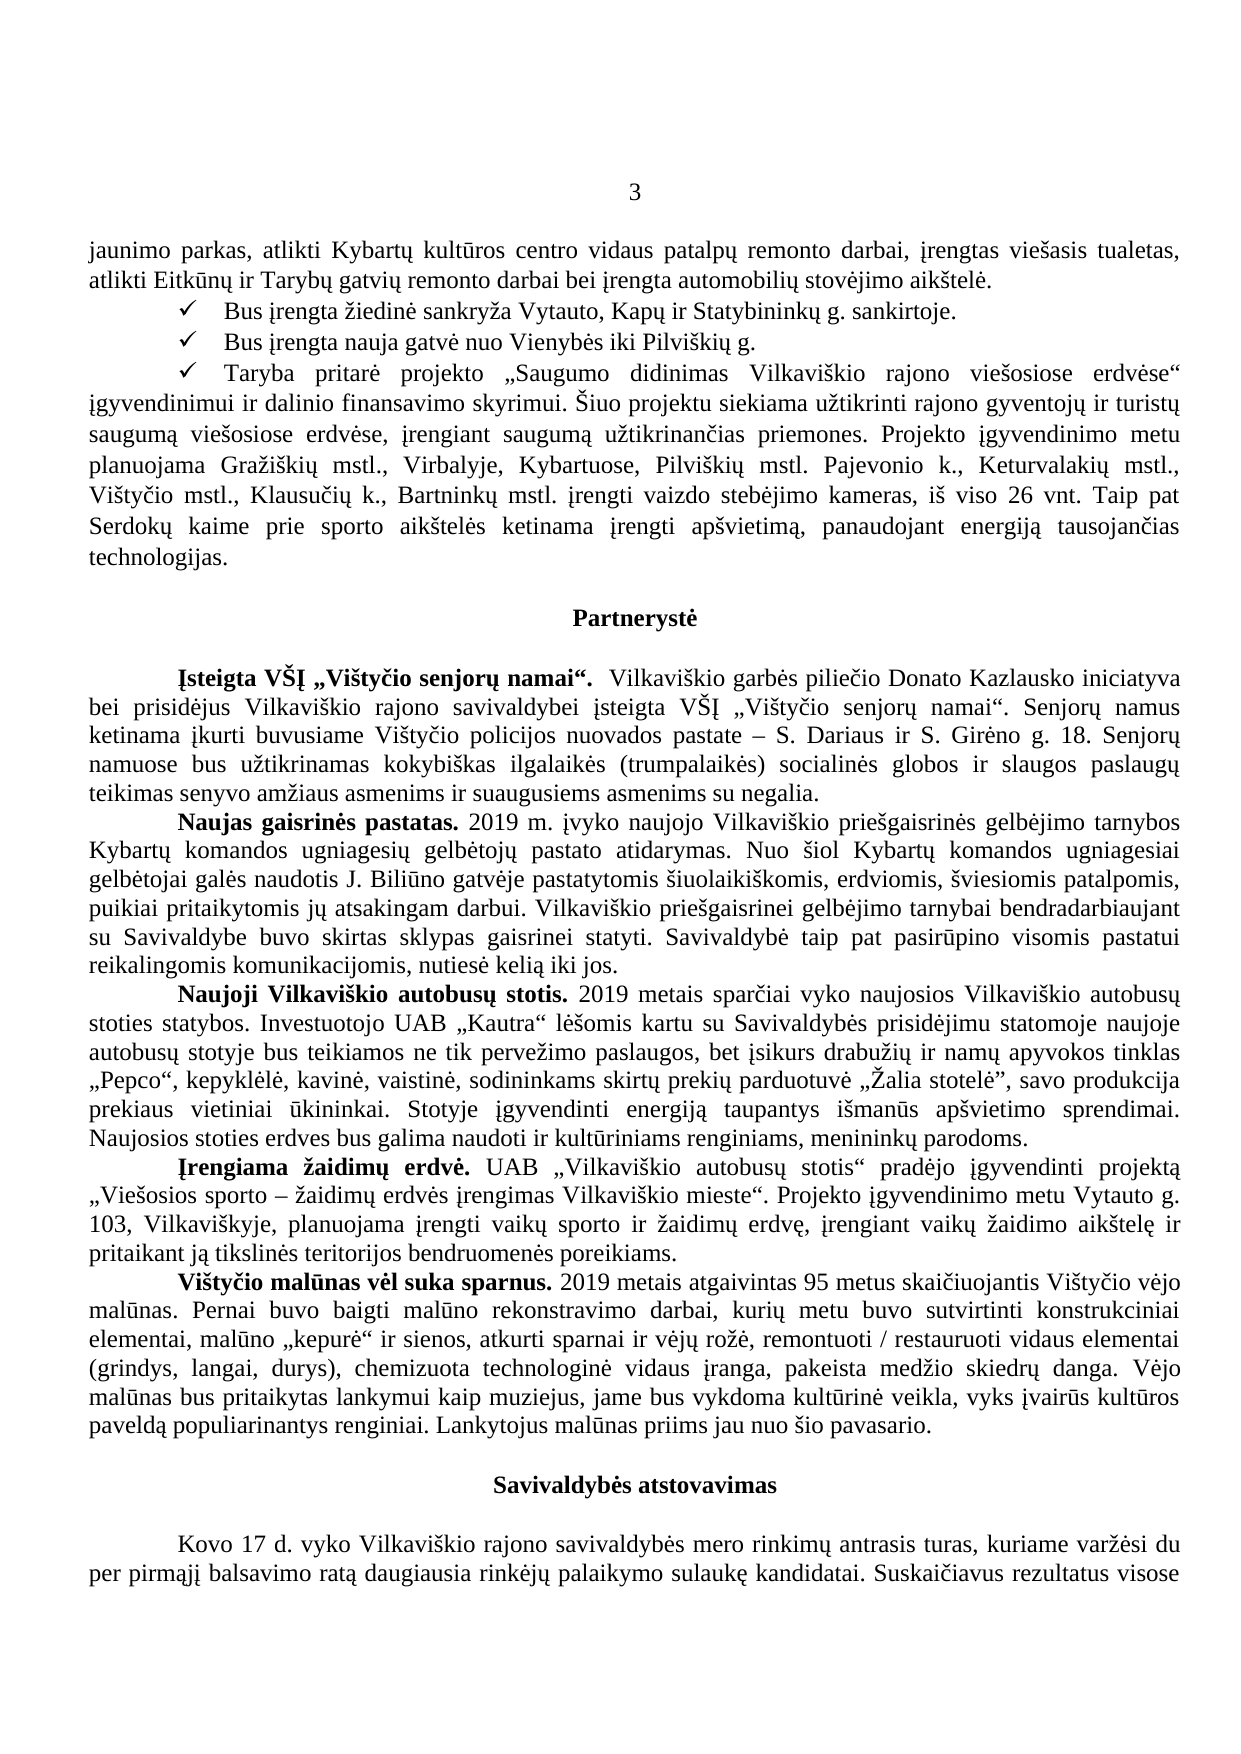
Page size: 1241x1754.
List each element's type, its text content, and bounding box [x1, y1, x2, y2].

text Įsteigta VŠĮ „Vištyčio senjorų namai“. Vilkaviškio garbės piliečio Donato Kazlausko iniciatyva bei prisidėjus Vilkaviškio rajono savivaldybei įsteigta VŠĮ „Vištyčio senjorų namai“. Senjorų namus ketinama įkurti buvusiame Vištyčio policijos nuovados pastate – S. Dariaus ir S. Girėno g. 18. Senjorų namuose bus užtikrinamas kokybiškas ilgalaikės (trumpalaikės) socialinės globos ir slaugos paslaugų teikimas senyvo amžiaus asmenims ir suaugusiems asmenims su negalia. [89, 663, 1181, 807]
text Savivaldybės atstovavimas [89, 1470, 1181, 1499]
text Naujoji Vilkaviškio autobusų stotis. 2019 metais sparčiai vyko naujosios Vilkaviškio autobusų stoties statybos. Investuotojo UAB „Kautra“ lėšomis kartu su Savivaldybės prisidėjimu statomoje naujoje autobusų stotyje bus teikiamos ne tik pervežimo paslaugos, bet įsikurs drabužių ir namų apyvokos tinklas „Pepco“, kepyklėlė, kavinė, vaistinė, sodininkams skirtų prekių parduotuvė „Žalia stotelė”, savo produkcija prekiaus vietiniai ūkininkai. Stotyje įgyvendinti energiją taupantys išmanūs apšvietimo sprendimai. Naujosios stoties erdves bus galima naudoti ir kultūriniams renginiams, menininkų parodoms. [89, 979, 1181, 1152]
text  Bus įrengta nauja gatvė nuo Vienybės iki Pilviškių g. [89, 327, 1181, 356]
text Naujas gaisrinės pastatas. 2019 m. įvyko naujojo Vilkaviškio priešgaisrinės gelbėjimo tarnybos Kybartų komandos ugniagesių gelbėtojų pastato atidarymas. Nuo šiol Kybartų komandos ugniagesiai gelbėtojai galės naudotis J. Biliūno gatvėje pastatytomis šiuolaikiškomis, erdviomis, šviesiomis patalpomis, puikiai pritaikytomis jų atsakingam darbui. Vilkaviškio priešgaisrinei gelbėjimo tarnybai bendradarbiaujant su Savivaldybe buvo skirtas sklypas gaisrinei statyti. Savivaldybė taip pat pasirūpino visomis pastatui reikalingomis komunikacijomis, nutiesė kelią iki jos. [89, 807, 1181, 979]
text  Bus įrengta žiedinė sankryža Vytauto, Kapų ir Statybininkų g. sankirtoje. [89, 296, 1181, 325]
text Įrengiama žaidimų erdvė. UAB „Vilkaviškio autobusų stotis“ pradėjo įgyvendinti projektą „Viešosios sporto – žaidimų erdvės įrengimas Vilkaviškio mieste“. Projekto įgyvendinimo metu Vytauto g. 103, Vilkaviškyje, planuojama įrengti vaikų sporto ir žaidimų erdvę, įrengiant vaikų žaidimo aikštelę ir pritaikant ją tikslinės teritorijos bendruomenės poreikiams. [89, 1152, 1181, 1267]
text Kovo 17 d. vyko Vilkaviškio rajono savivaldybės mero rinkimų antrasis turas, kuriame varžėsi du per pirmąjį balsavimo ratą daugiausia rinkėjų palaikymo sulaukę kandidatai. Suskaičiavus rezultatus visose [89, 1529, 1181, 1587]
text Vištyčio malūnas vėl suka sparnus. 2019 metais atgaivintas 95 metus skaičiuojantis Vištyčio vėjo malūnas. Pernai buvo baigti malūno rekonstravimo darbai, kurių metu buvo sutvirtinti konstrukciniai elementai, malūno „kepurė“ ir sienos, atkurti sparnai ir vėjų rožė, remontuoti / restauruoti vidaus elementai (grindys, langai, durys), chemizuota technologinė vidaus įranga, pakeista medžio skiedrų danga. Vėjo malūnas bus pritaikytas lankymui kaip muziejus, jame bus vykdoma kultūrinė veikla, vyks įvairūs kultūros paveldą populiarinantys renginiai. Lankytojus malūnas priims jau nuo šio pavasario. [89, 1267, 1181, 1439]
text jaunimo parkas, atlikti Kybartų kultūros centro vidaus patalpų remonto darbai, įrengtas viešasis tualetas, atlikti Eitkūnų ir Tarybų gatvių remonto darbai bei įrengta automobilių stovėjimo aikštelė. [89, 235, 1181, 294]
text  Taryba pritarė projekto „Saugumo didinimas Vilkaviškio rajono viešosiose erdvėse“ įgyvendinimui ir dalinio finansavimo skyrimui. Šiuo projektu siekiama užtikrinti rajono gyventojų ir turistų saugumą viešosiose erdvėse, įrengiant saugumą užtikrinančias priemones. Projekto įgyvendinimo metu planuojama Gražiškių mstl., Virbalyje, Kybartuose, Pilviškių mstl. Pajevonio k., Keturvalakių mstl., Vištyčio mstl., Klausučių k., Bartninkų mstl. įrengti vaizdo stebėjimo kameras, iš viso 26 vnt. Taip pat Serdokų kaime prie sporto aikštelės ketinama įrengti apšvietimą, panaudojant energiją tausojančias technologijas. [89, 358, 1181, 571]
text Partnerystė [89, 603, 1181, 632]
